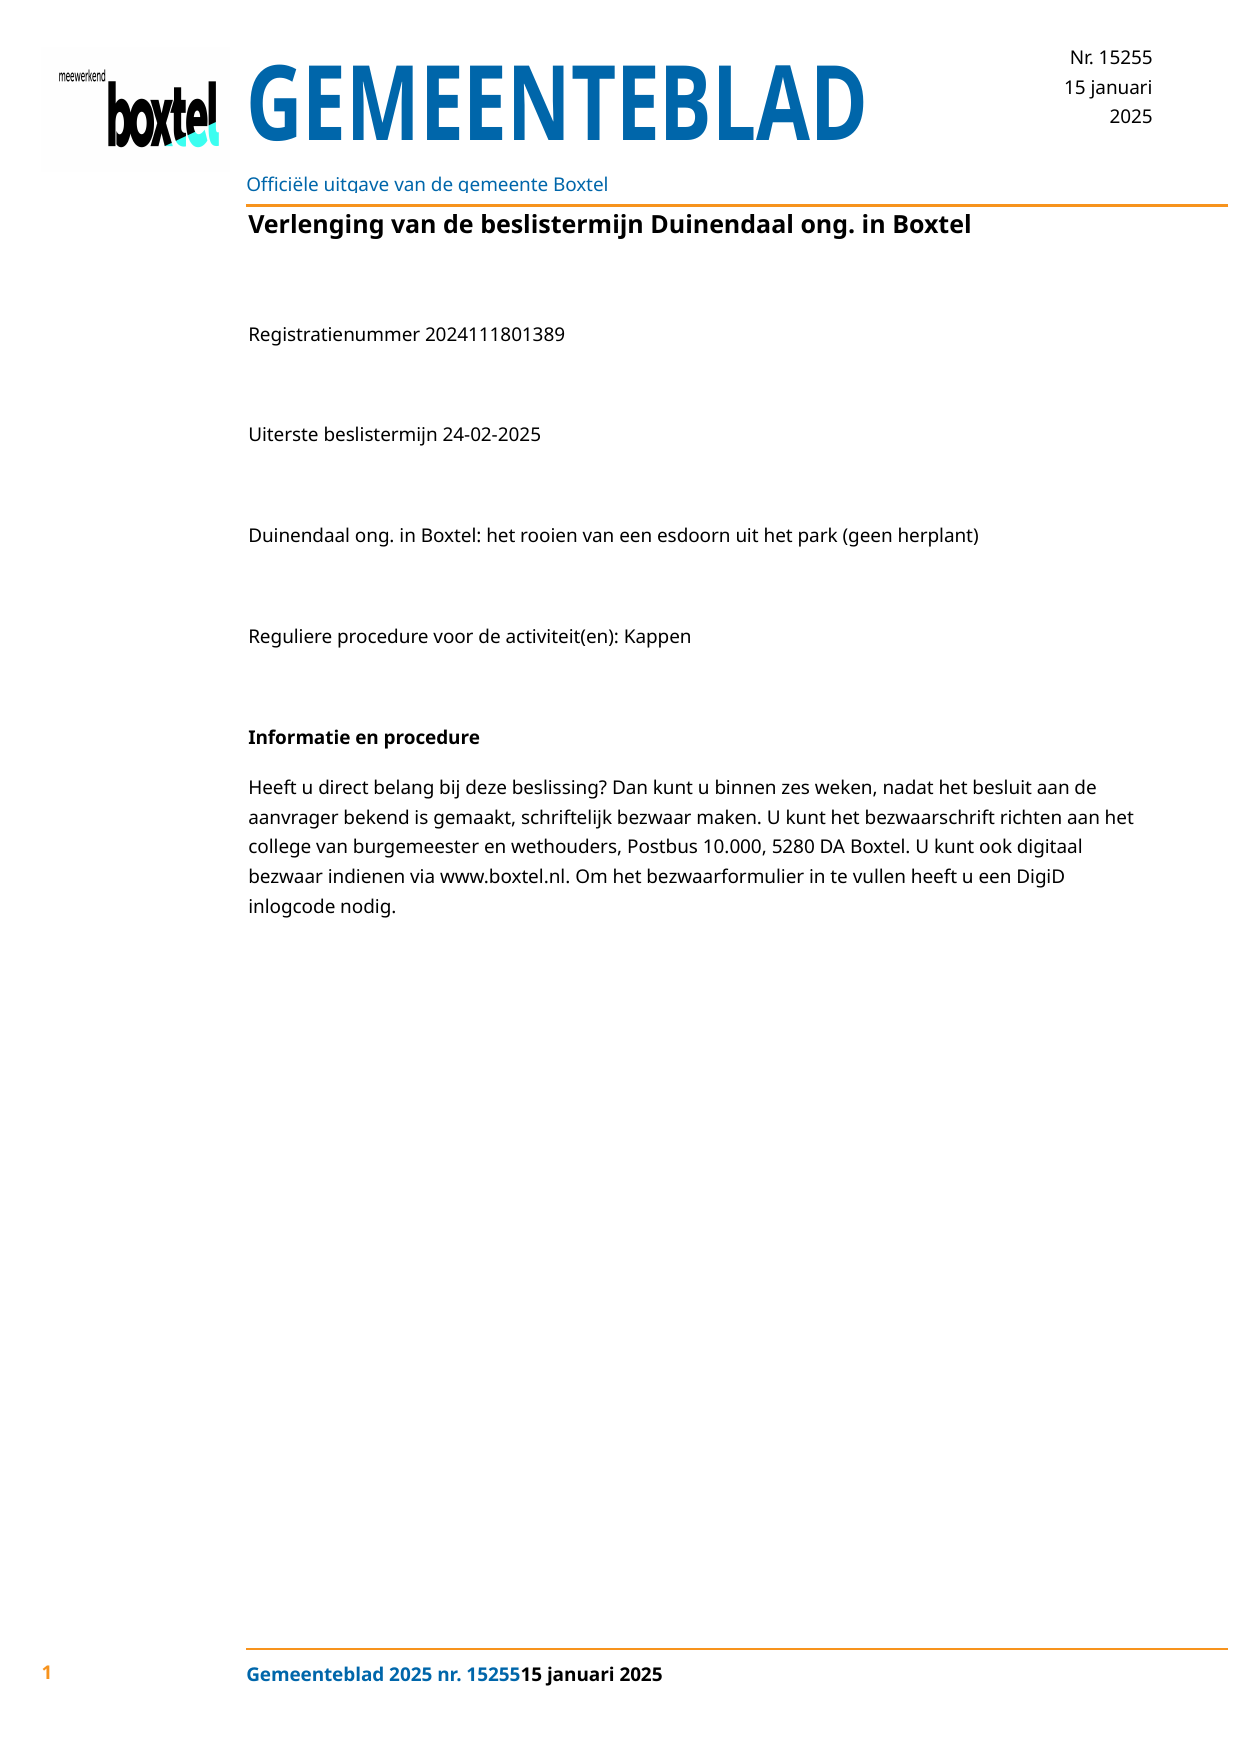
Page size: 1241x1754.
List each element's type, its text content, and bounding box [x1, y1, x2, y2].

text Reguliere procedure voor de activiteit(en): Kappen [248, 623, 1152, 649]
text Informatie en procedure [248, 724, 1152, 750]
text Heeft u direct belang bij deze beslissing? Dan kunt u binnen zes weken, nadat het besluit aan de aanvrager bekend is gemaakt, schriftelijk bezwaar maken. U kunt het bezwaarschrift richten aan het college van burgemeester en wethouders, Postbus 10.000, 5280 DA Boxtel. U kunt ook digitaal bezwaar indienen via www.boxtel.nl. Om het bezwaarformulier in te vullen heeft u een DigiD inlogcode nodig. [248, 774, 1152, 918]
text Uiterste beslistermijn 24-02-2025 [248, 422, 1152, 447]
picture [41, 47, 231, 172]
text Duinendaal ong. in Boxtel: het rooien van een esdoorn uit het park (geen herplant) [248, 522, 1152, 548]
text Verlenging van de beslistermijn Duinendaal ong. in Boxtel [248, 207, 1152, 241]
text Registratienummer 2024111801389 [248, 321, 1152, 346]
